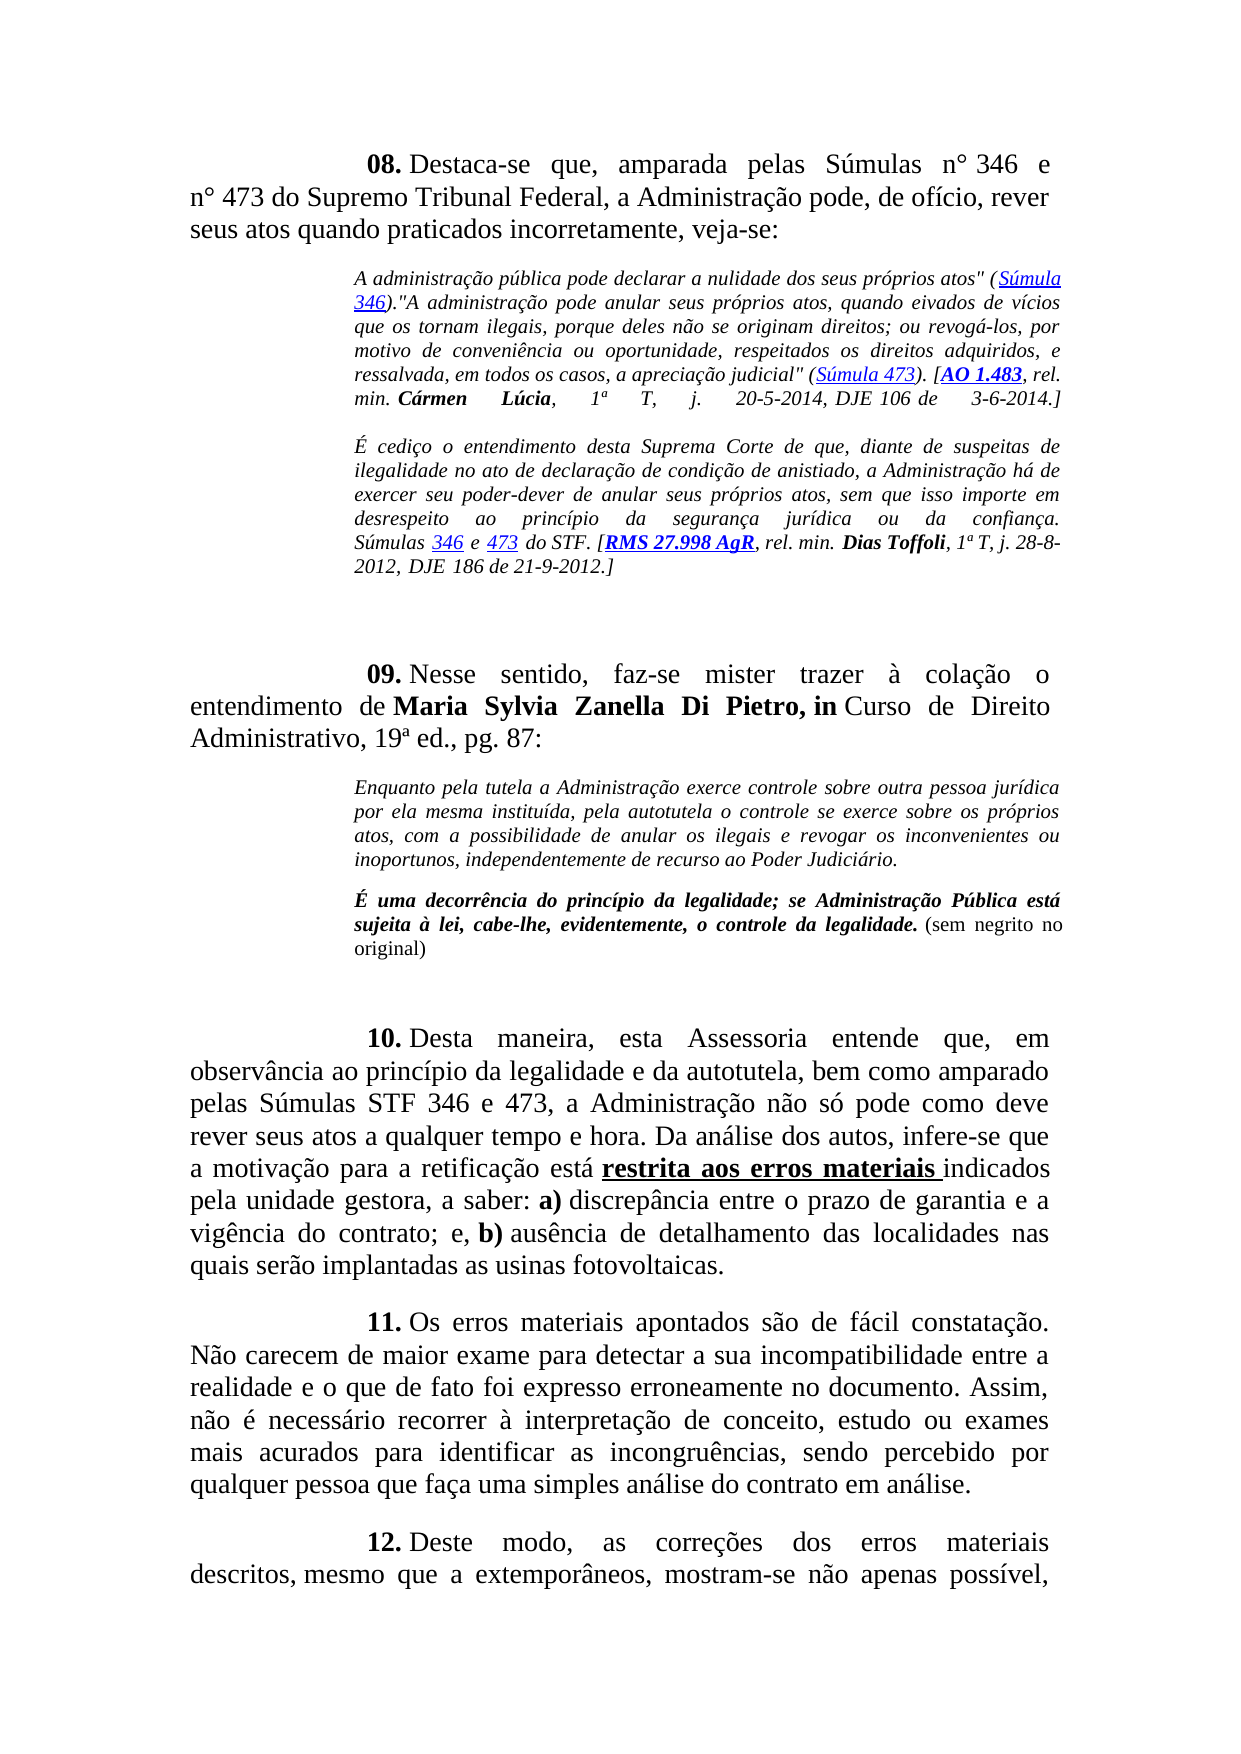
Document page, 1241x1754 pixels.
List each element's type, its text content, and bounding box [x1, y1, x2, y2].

text A administração pública pode declarar a nulidade dos seus próprios atos" (Súmula 346)."A administração pode anular seus próprios atos, quando eivados de vícios que os tornam ilegais, porque deles não se originam direitos; ou revogá-los, por motivo de conveniência ou oportunidade, respeitados os direitos adquiridos, e ressalvada, em todos os casos, a apreciação judicial" (Súmula 473). [AO 1.483, rel. min. Cármen Lúcia, 1ª T, j. 20-5-2014, DJE 106 de 3-6-2014.] É cediço o entendimento desta Suprema Corte de que, diante de suspeitas de ilegalidade no ato de declaração de condição de anistiado, a Administração há de exercer seu poder-dever de anular seus próprios atos, sem que isso importe em desrespeito ao princípio da segurança jurídica ou da confiança. Súmulas 346 e 473 do STF. [RMS 27.998 AgR, rel. min. Dias Toffoli, 1ª T, j. 28-8-2012, DJE 186 de 21-9-2012.] [354, 266, 1063, 578]
text 10. Desta maneira, esta Assessoria entende que, em observância ao princípio da legalidade e da autotutela, bem como amparado pelas Súmulas STF 346 e 473, a Administração não só pode como deve rever seus atos a qualquer tempo e hora. Da análise dos autos, infere-se que a motivação para a retificação está restrita aos erros materiais indicados pela unidade gestora, a saber: a) discrepância entre o prazo de garantia e a vigência do contrato; e, b) ausência de detalhamento das localidades nas quais serão implantadas as usinas fotovoltaicas. [190, 1021, 1051, 1281]
text É uma decorrência do princípio da legalidade; se Administração Pública está sujeita à lei, cabe-lhe, evidentemente, o controle da legalidade. (sem negrito no original) [354, 888, 1063, 960]
text Enquanto pela tutela a Administração exerce controle sobre outra pessoa jurídica por ela mesma instituída, pela autotutela o controle se exerce sobre os próprios atos, com a possibilidade de anular os ilegais e revogar os inconvenientes ou inoportunos, independentemente de recurso ao Poder Judiciário. [354, 775, 1063, 871]
text 08. Destaca-se que, amparada pelas Súmulas n° 346 e n° 473 do Supremo Tribunal Federal, a Administração pode, de ofício, rever seus atos quando praticados incorretamente, veja-se: [190, 148, 1051, 245]
text 11. Os erros materiais apontados são de fácil constatação. Não carecem de maior exame para detectar a sua incompatibilidade entre a realidade e o que de fato foi expresso erroneamente no documento. Assim, não é necessário recorrer à interpretação de conceito, estudo ou exames mais acurados para identificar as incongruências, sendo percebido por qualquer pessoa que faça uma simples análise do contrato em análise. [190, 1306, 1051, 1500]
text 12. Deste modo, as correções dos erros materiais descritos, mesmo que a extemporâneos, mostram-se não apenas possível, [190, 1525, 1051, 1590]
text 09. Nesse sentido, faz-se mister trazer à colação o entendimento de Maria Sylvia Zanella Di Pietro, in Curso de Direito Administrativo, 19ª ed., pg. 87: [190, 657, 1051, 754]
